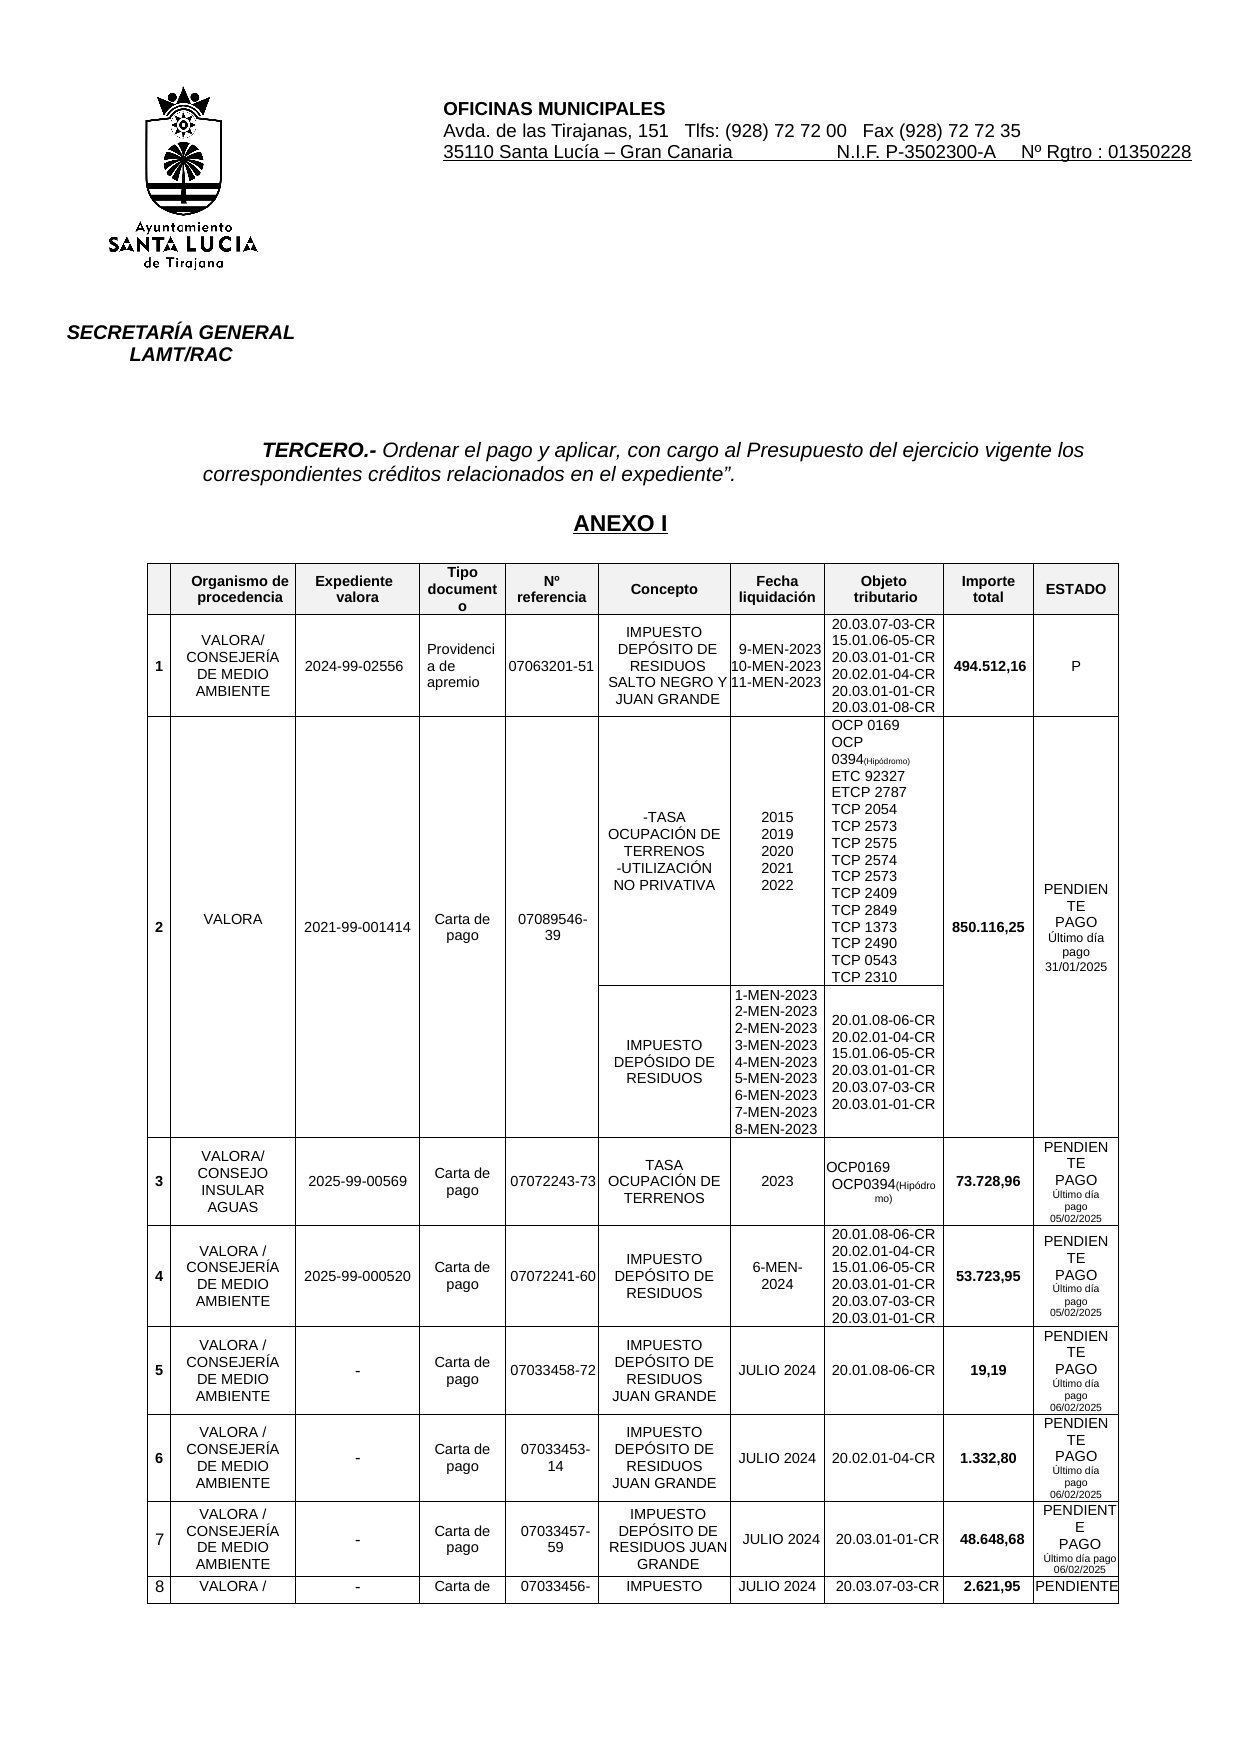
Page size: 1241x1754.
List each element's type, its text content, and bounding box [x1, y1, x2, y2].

table_cell 20.03.01-01-CR [825, 1502, 943, 1576]
table_cell VALORA / CONSEJERÍA DE MEDIO AMBIENTE [171, 1415, 295, 1501]
table_cell PENDIENTE [1034, 1577, 1118, 1603]
table_header [148, 564, 170, 614]
table_cell 2015 2019 2020 2021 2022 [731, 717, 824, 985]
table_cell IMPUESTO DEPÓSIDO DE RESIDUOS [599, 986, 730, 1137]
table_cell VALORA / CONSEJERÍA DE MEDIO AMBIENTE [171, 1226, 295, 1326]
table_cell P [1034, 615, 1118, 716]
table_cell - [296, 1502, 419, 1576]
table_cell 7 [148, 1502, 170, 1576]
table_cell PENDIENTE PAGO Último día pago 05/02/2025 [1034, 1138, 1118, 1224]
table_cell 5 [148, 1327, 170, 1413]
table_cell 20.03.07-03-CR 15.01.06-05-CR 20.03.01-01-CR 20.02.01-04-CR 20.03.01-01-CR 20.03.01-08-CR [825, 615, 943, 716]
table_header Expediente valora [296, 564, 419, 614]
table_cell 2024-99-02556 [296, 615, 419, 716]
table_cell VALORA/ CONSEJERÍA DE MEDIO AMBIENTE [171, 615, 295, 716]
table_cell PENDIENTE PAGO Último día pago 06/02/2025 [1034, 1502, 1118, 1576]
table_header Organismo de procedencia [171, 564, 295, 614]
text TERCERO.- Ordenar el pago y aplicar, con cargo al Presupuesto del ejercicio vigente los correspondientes créditos relacionados en el expediente”. [203, 438, 1085, 486]
table_cell 850.116,25 [944, 717, 1033, 1137]
table_cell 1-MEN-2023 2-MEN-2023 2-MEN-2023 3-MEN-2023 4-MEN-2023 5-MEN-2023 6-MEN-2023 7-MEN-2023 8-MEN-2023 [731, 986, 824, 1137]
table_cell 2025-99-00569 [296, 1138, 419, 1224]
table_cell PENDIENTE PAGO Último día pago 06/02/2025 [1034, 1415, 1118, 1501]
table_cell 07072243-73 [506, 1138, 598, 1224]
table_cell - [296, 1577, 419, 1603]
table_cell 73.728,96 [944, 1138, 1033, 1224]
table_cell 3 [148, 1138, 170, 1224]
table_cell 53.723,95 [944, 1226, 1033, 1326]
table_cell 19,19 [944, 1327, 1033, 1413]
table_cell PENDIENTE PAGO Último día pago 31/01/2025 [1034, 717, 1118, 1137]
table_cell 9-MEN-2023 10-MEN-2023 11-MEN-2023 [731, 615, 824, 716]
table_cell 20.01.08-06-CR 20.02.01-04-CR 15.01.06-05-CR 20.03.01-01-CR 20.03.07-03-CR 20.03.01-01-CR [825, 1226, 943, 1326]
table_cell PENDIENTE PAGO Último día pago 06/02/2025 [1034, 1327, 1118, 1413]
table_cell 6 [148, 1415, 170, 1501]
table_cell 20.01.08-06-CR [825, 1327, 943, 1413]
table_cell TASA OCUPACIÓN DE TERRENOS [599, 1138, 730, 1224]
table_cell OCP 0169 OCP 0394(Hipódromo) ETC 92327 ETCP 2787 TCP 2054 TCP 2573 TCP 2575 TCP 2574 TCP 2573 TCP 2409 TCP 2849 TCP 1373 TCP 2490 TCP 0543 TCP 2310 [825, 717, 943, 985]
table_cell VALORA/ CONSEJO INSULAR AGUAS [171, 1138, 295, 1224]
table_cell 6-MEN-2024 [731, 1226, 824, 1326]
table_cell IMPUESTO DEPÓSITO DE RESIDUOS JUAN GRANDE [599, 1502, 730, 1576]
table_cell 07033453-14 [506, 1415, 598, 1501]
table_cell JULIO 2024 [731, 1327, 824, 1413]
table_cell 07033458-72 [506, 1327, 598, 1413]
table_cell JULIO 2024 [731, 1415, 824, 1501]
table_cell 07063201-51 [506, 615, 598, 716]
table_cell IMPUESTO DEPÓSITO DE RESIDUOS JUAN GRANDE [599, 1415, 730, 1501]
table_cell Carta de pago [420, 1502, 505, 1576]
table_cell Carta de [420, 1577, 505, 1603]
table_cell 48.648,68 [944, 1502, 1033, 1576]
table_cell Providencia de apremio [420, 615, 505, 716]
table_cell VALORA / [171, 1577, 295, 1603]
table_cell 4 [148, 1226, 170, 1326]
table_cell IMPUESTO [599, 1577, 730, 1603]
table_cell 07033456- [506, 1577, 598, 1603]
table_cell Carta de pago [420, 717, 505, 1137]
table_cell VALORA [171, 717, 295, 1137]
table_cell 2023 [731, 1138, 824, 1224]
table_cell OCP0169 OCP0394(Hipódromo) [825, 1138, 943, 1224]
table_cell Carta de pago [420, 1226, 505, 1326]
table_cell 1 [148, 615, 170, 716]
table_cell - [296, 1327, 419, 1413]
table_cell VALORA / CONSEJERÍA DE MEDIO AMBIENTE [171, 1327, 295, 1413]
table_cell 20.02.01-04-CR [825, 1415, 943, 1501]
table_header Tipo documento [420, 564, 505, 614]
table_cell Carta de pago [420, 1415, 505, 1501]
table_cell 8 [148, 1577, 170, 1603]
table_header ESTADO [1034, 564, 1118, 614]
table_header Objeto tributario [825, 564, 943, 614]
table_cell IMPUESTO DEPÓSITO DE RESIDUOS SALTO NEGRO Y JUAN GRANDE [599, 615, 730, 716]
table_cell - [296, 1415, 419, 1501]
table_cell 20.03.07-03-CR [825, 1577, 943, 1603]
table_cell 07089546-39 [506, 717, 598, 1137]
table_header Nº referencia [506, 564, 598, 614]
table_cell 2025-99-000520 [296, 1226, 419, 1326]
table_cell 2 [148, 717, 170, 1137]
table_header Concepto [599, 564, 730, 614]
table_cell JULIO 2024 [731, 1577, 824, 1603]
table_cell IMPUESTO DEPÓSITO DE RESIDUOS JUAN GRANDE [599, 1327, 730, 1413]
table_cell IMPUESTO DEPÓSITO DE RESIDUOS [599, 1226, 730, 1326]
table_cell 494.512,16 [944, 615, 1033, 716]
table_cell 2021-99-001414 [296, 717, 419, 1137]
text ANEXO I [148, 510, 1092, 537]
table_cell PENDIENTE PAGO Último día pago 05/02/2025 [1034, 1226, 1118, 1326]
table_cell 07033457-59 [506, 1502, 598, 1576]
table_cell 07072241-60 [506, 1226, 598, 1326]
table_cell -TASA OCUPACIÓN DE TERRENOS -UTILIZACIÓN NO PRIVATIVA [599, 717, 730, 985]
table_cell Carta de pago [420, 1327, 505, 1413]
table_header Fecha liquidación [731, 564, 824, 614]
table_cell 20.01.08-06-CR 20.02.01-04-CR 15.01.06-05-CR 20.03.01-01-CR 20.03.07-03-CR 20.03.01-01-CR [825, 986, 943, 1137]
table_cell 2.621,95 [944, 1577, 1033, 1603]
table_cell JULIO 2024 [731, 1502, 824, 1576]
table_cell 1.332,80 [944, 1415, 1033, 1501]
table_cell VALORA / CONSEJERÍA DE MEDIO AMBIENTE [171, 1502, 295, 1576]
table_cell Carta de pago [420, 1138, 505, 1224]
picture [80, 56, 286, 296]
table_header Importe total [944, 564, 1033, 614]
